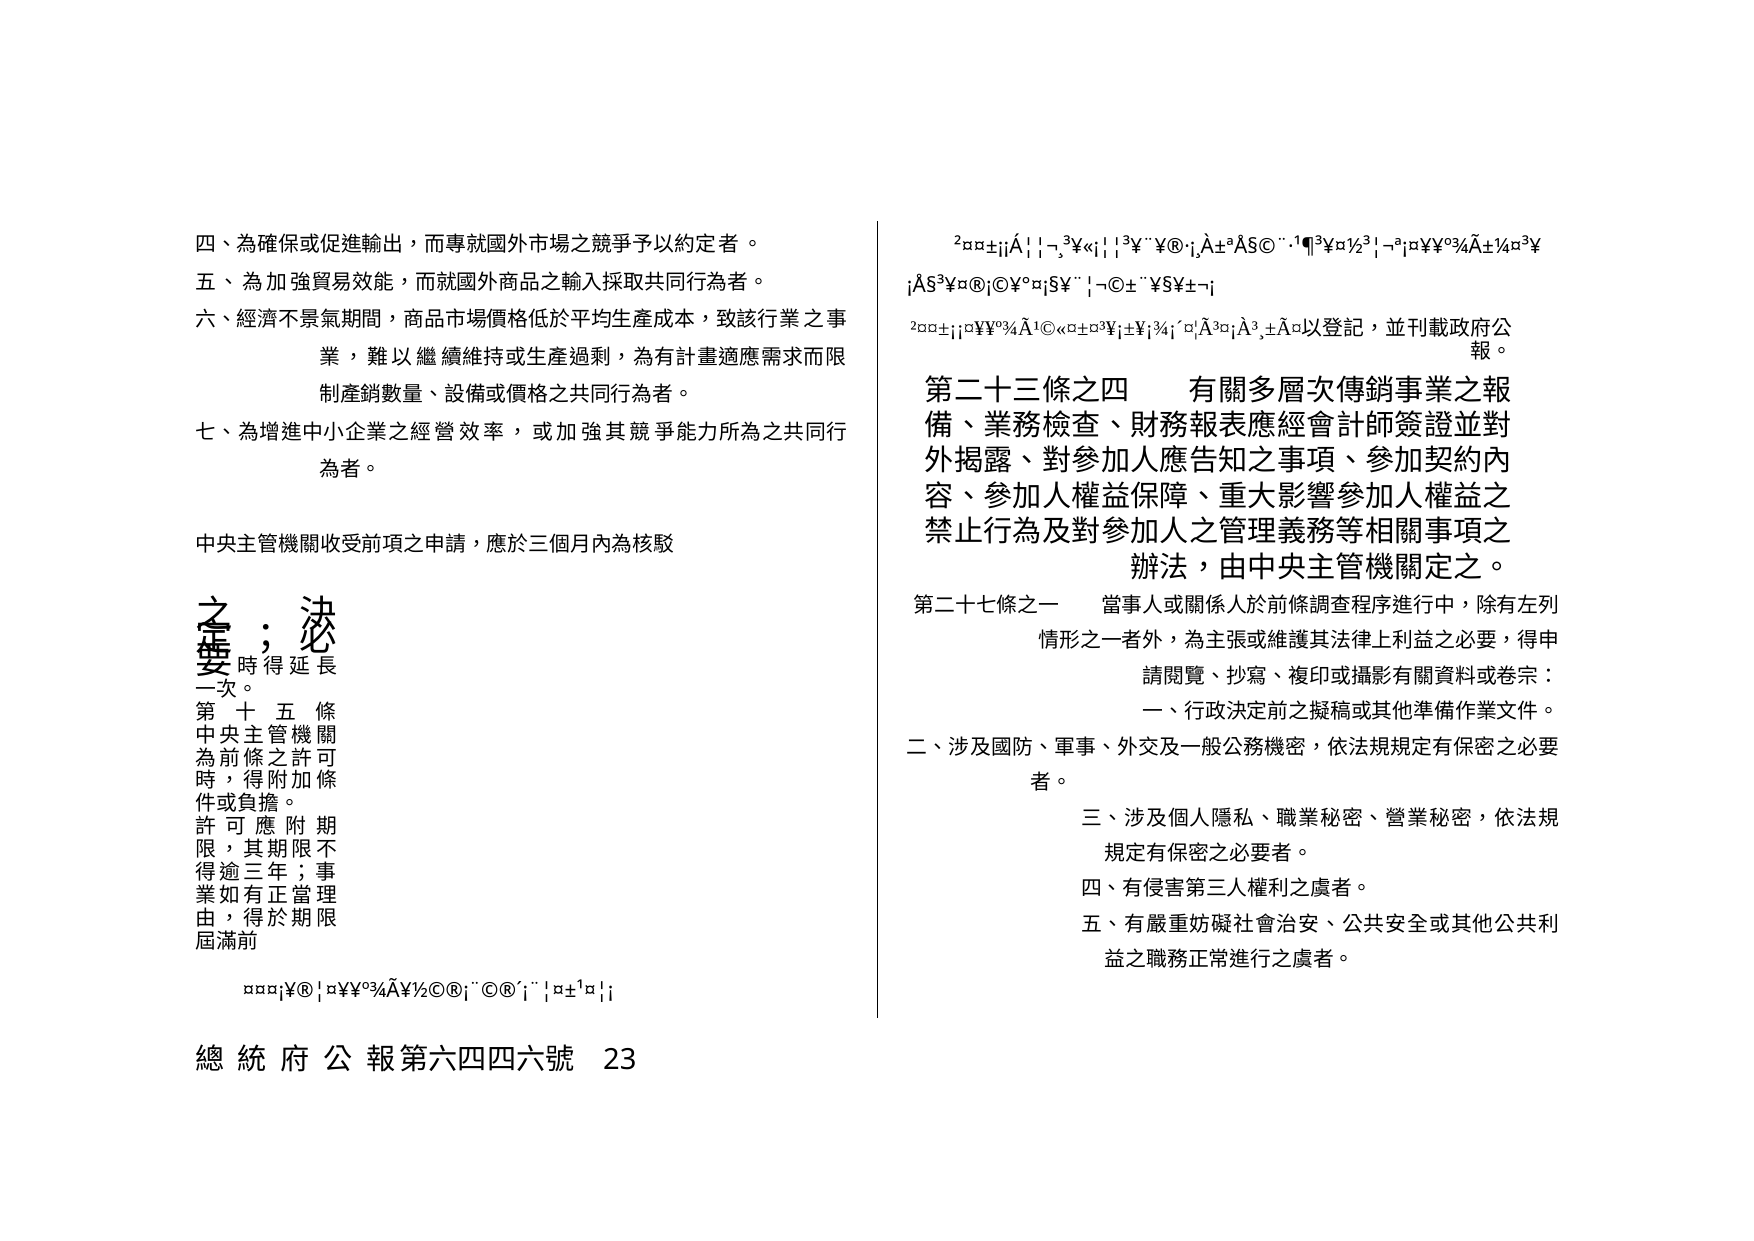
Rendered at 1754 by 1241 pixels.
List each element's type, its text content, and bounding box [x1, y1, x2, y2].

text 六、經濟不景氣期間，商品市場價格低於平均生產成本，致該行業之事業，難以繼續維持或生產過剩，為有計畫適應需求而限制產銷數量、設備或價格之共同行為者。 [195, 297, 847, 409]
text 五、為加強貿易效能，而就國外商品之輸入採取共同行為者。 [195, 259, 847, 297]
text ¤­¤¤¡¥®­¦¤¥¥º¾Ã¥½©®¡¨©®´­¡¨¦¤±¹¤¦¡ [195, 965, 847, 1005]
text 中央主管機關收受前項之申請，應於三個月內為核駁 [195, 522, 847, 559]
text 七、為增進中小企業之經營效率，或加強其競爭能力所為之共同行為者。 [195, 409, 847, 484]
text 二、涉及國防、軍事、外交及一般公務機密，依法規規定有保密之必要者。 [907, 726, 1559, 797]
text 第二十七條之一 當事人或關係人於前條調查程序進行中，除有左列情形之一者外，為主張或維護其法律上利益之必要，得申請閱覽、抄寫、複印或攝影有關資料或卷宗： [907, 584, 1559, 690]
text 第二十三條之四 有關多層次傳銷事業之報備、業務檢查、財務報表應經會計師簽證並對外揭露、對參加人應告知之事項、參加契約內容、參加人權益保障、重大影響參加人權益之禁止行為及對參加人之管理義務等相關事項之辦法，由中央主管機關定之。 [907, 372, 1512, 584]
text 四、為確保或促進輸出，而專就國外市場之競爭予以約定者。 [195, 222, 847, 259]
text 一、行政決定前之擬稿或其他準備作業文件。 [907, 690, 1559, 726]
text ²¤¤±¡¡¤¥¥º¾Ã¹©«¤±¤³¥¡±¥¡­¾¡´­¤¦Ã³¤¡À³¸±Ã¤以登記，並刊載政府公報。 [907, 317, 1512, 363]
table_header [340, 597, 852, 953]
text 四、有侵害第三人權利之虞者。 [1081, 867, 1559, 903]
text 五、有嚴重妨礙社會治安、公共安全或其他公共利益之職務正常進行之虞者。 [1081, 903, 1559, 974]
text 三、涉及個人隱私、職業秘密、營業秘密，依法規規定有保密之必要者。 [1081, 797, 1559, 867]
table_header 之決定；必要時得延長一次。 第十五條 中央主管機關為前條之許可時，得附加條件或負擔。 許可應附期限，其期限不得逾三年；事業如有正當理由，得於期限屆滿前 [192, 597, 340, 953]
text ²¤¤±¡¡Á¦¦¬¸³¥«¡¦¦³¥¨¥®·¡¸À±ªÅ§©¨·¹¶³¥¤½³¦¬ª¡¤¥¥º¾Ã±¼¤³¥¡Å§³¥¤®¡©¥°¤¡§¥¨¦¬©±¨¥­§¥±¬¡ [907, 222, 1559, 301]
